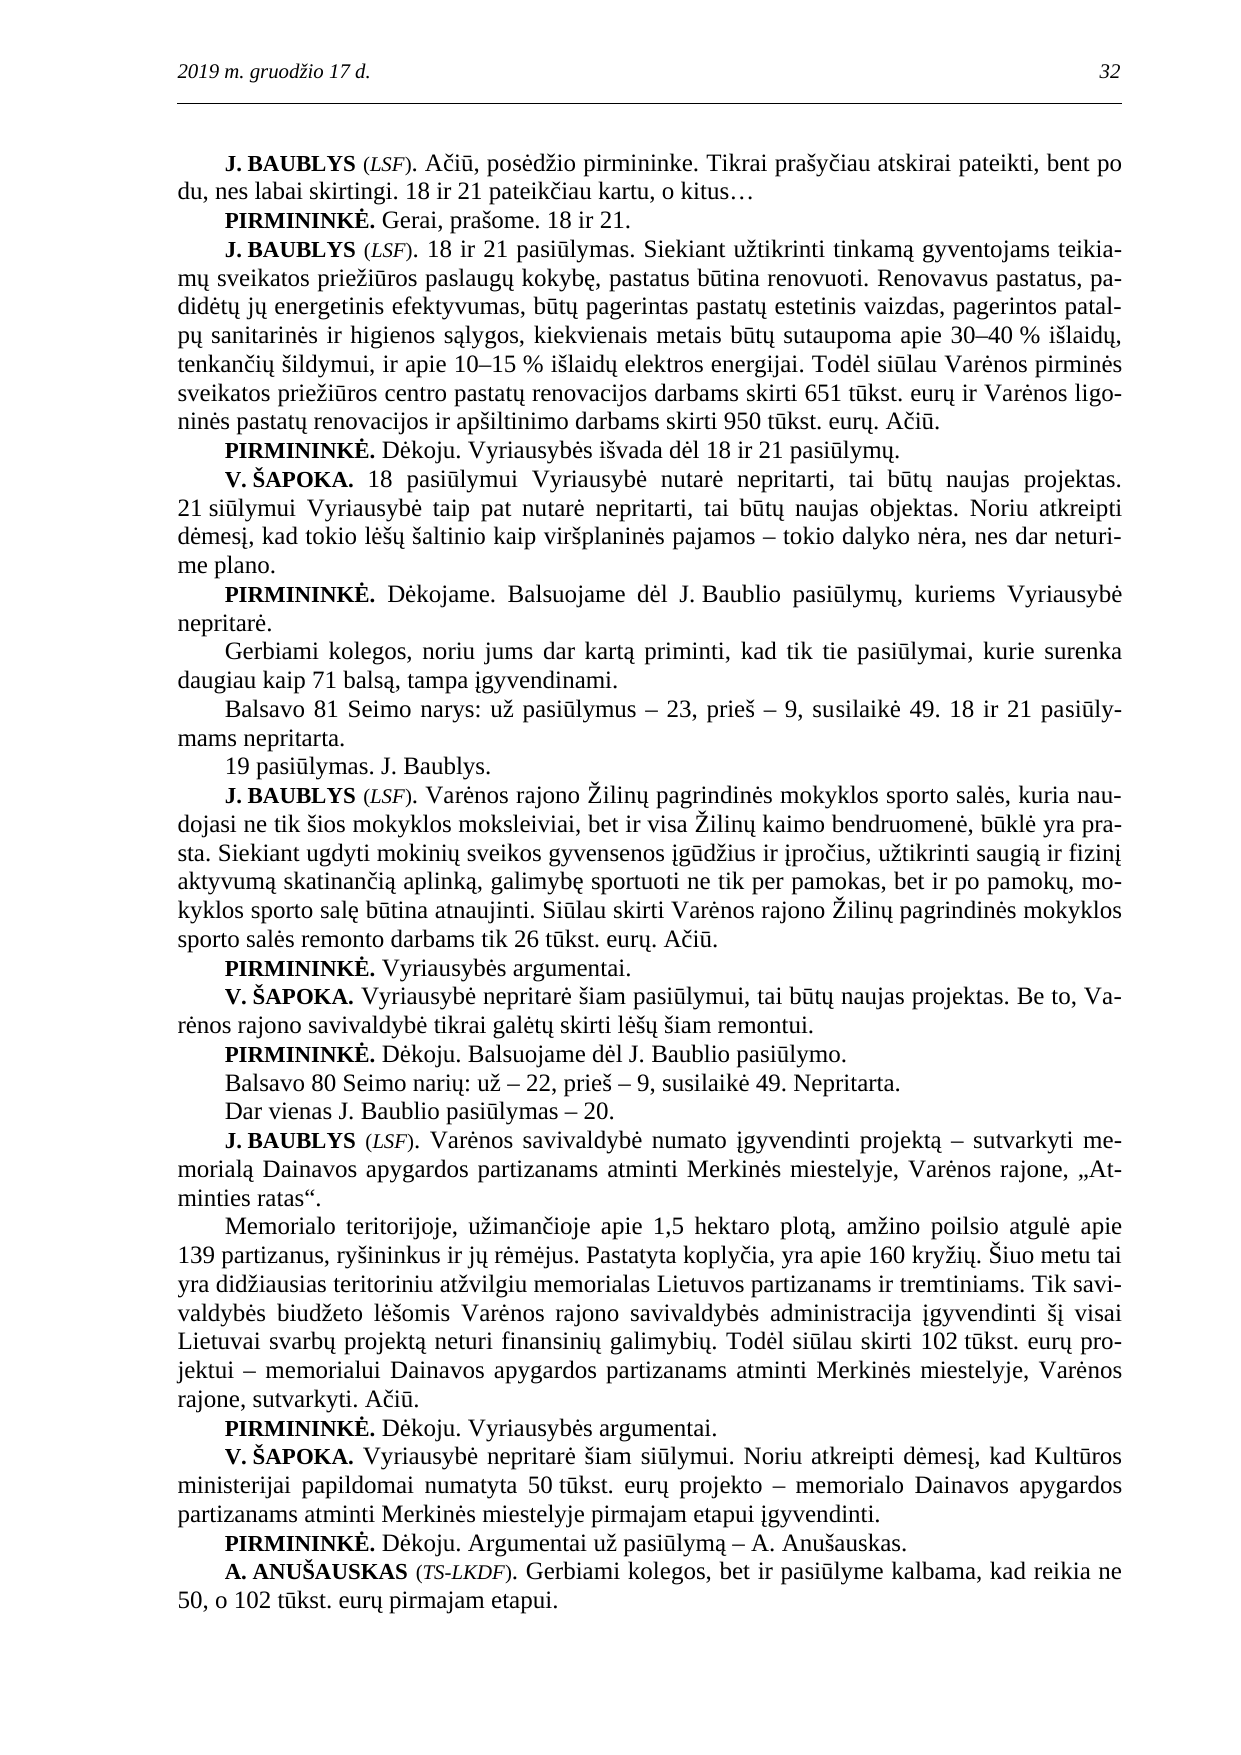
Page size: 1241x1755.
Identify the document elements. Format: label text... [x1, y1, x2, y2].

text Dar vie­nas J. Baub­lio pa­siū­ly­mas – 20. [177, 1096, 1122, 1125]
text PIRMININKĖ. Dė­ko­ju. Vy­riau­sy­bės iš­va­da dėl 18 ir 21 pa­siū­ly­mų. [177, 435, 1122, 464]
text PIRMININKĖ. Dė­ko­ju. Ar­gu­men­tai už pa­siū­ly­mą – A. Anu­šaus­kas. [177, 1528, 1122, 1556]
text PIRMININKĖ. Vy­riau­sy­bės ar­gu­men­tai. [177, 953, 1122, 981]
text PIRMININKĖ. Dė­ko­ju. Bal­suo­ja­me dėl J. Baub­lio pa­siū­ly­mo. [177, 1039, 1122, 1068]
text 19 pa­siū­ly­mas. J. Baub­lys. [177, 751, 1122, 780]
text J. BAUBLYS (LSF). Va­rė­nos ra­jo­no Ži­li­nų pa­grin­di­nės mo­kyk­los spor­to sa­lės, ku­ria nau­do­ja­si ne tik šios mo­kyk­los moks­lei­viai, bet ir vi­sa Ži­li­nų kai­mo ben­druo­me­nė, būk­lė yra pra­s­ta. Sie­kiant ug­dy­ti mo­ki­nių svei­kos gy­ven­se­nos įgū­džius ir įpro­čius, už­tik­rin­ti sau­gią ir fi­zi­nį ak­ty­vu­mą ska­ti­nan­čią ap­lin­ką, ga­li­my­bę spor­tuo­ti ne tik per pa­mo­kas, bet ir po pa­mo­kų, mo­kyk­los spor­to sa­lę bū­ti­na at­nau­jin­ti. Siū­lau skir­ti Va­rė­nos ra­jo­no Ži­li­nų pa­grin­di­nės mo­kyk­los spor­to sa­lės re­mon­to dar­bams tik 26 tūkst. eu­rų. Ačiū. [177, 780, 1122, 953]
text Bal­sa­vo 80 Sei­mo na­rių: už – 22, prieš – 9, su­si­lai­kė 49. Ne­pri­tar­ta. [177, 1068, 1122, 1096]
text A. ANUŠAUSKAS (TS-LKDF). Ger­bia­mi ko­le­gos, bet ir pa­siū­ly­me kal­ba­ma, kad rei­kia ne 50, o 102 tūkst. eu­rų pir­ma­jam eta­pui. [177, 1556, 1122, 1614]
text PIRMININKĖ. Dė­ko­ju. Vy­riau­sy­bės ar­gu­men­tai. [177, 1413, 1122, 1441]
text J. BAUBLYS (LSF). Ačiū, po­sė­džio pir­mi­nin­ke. Tik­rai pra­šy­čiau at­ski­rai pa­teik­ti, bent po du, nes la­bai skir­tin­gi. 18 ir 21 pa­teik­čiau kar­tu, o ki­tus… [177, 148, 1122, 205]
text V. ŠAPOKA. 18 pa­siū­ly­mui Vy­riau­sy­bė nu­ta­rė ne­pri­tar­ti, tai bū­tų nau­jas pro­jek­tas. 21 siū­ly­mui Vy­riau­sy­bė taip pat nu­ta­rė ne­pri­tar­ti, tai bū­tų nau­jas ob­jek­tas. No­riu at­kreip­ti dėme­sį, kad to­kio lė­šų šal­ti­nio kaip virš­pla­ni­nės pa­ja­mos – to­kio da­ly­ko nė­ra, nes dar ne­tu­ri­me pla­no. [177, 464, 1122, 579]
text J. BAUBLYS (LSF). Va­rė­nos sa­vi­val­dy­bė nu­ma­to įgy­ven­din­ti pro­jek­tą – su­tvar­ky­ti me­mo­ria­lą Dai­na­vos apy­gar­dos par­ti­za­nams at­min­ti Mer­ki­nės mies­te­ly­je, Va­rė­nos ra­jo­ne, „At­min­ties ra­tas“. [177, 1125, 1122, 1211]
text PIRMININKĖ. Dė­ko­ja­me. Bal­suo­ja­me dėl J. Baub­lio pa­siū­ly­mų, ku­riems Vy­riau­sy­bė ne­pri­ta­rė. [177, 579, 1122, 636]
text J. BAUBLYS (LSF). 18 ir 21 pa­siū­ly­mas. Sie­kiant už­tik­rin­ti tin­ka­mą gy­ven­to­jams tei­kia­mų svei­ka­tos prie­žiū­ros pa­slau­gų ko­ky­bę, pa­sta­tus bū­ti­na re­no­vuo­ti. Re­no­va­vus pa­sta­tus, pa­di­dė­tų jų ener­ge­ti­nis efek­ty­vu­mas, bū­tų pa­ge­rin­tas pa­sta­tų es­te­ti­nis vaiz­das, pa­ge­rin­tos pa­tal­pų sa­ni­ta­ri­nės ir hi­gie­nos są­ly­gos, kiek­vie­nais me­tais bū­tų su­tau­po­ma apie 30–40 % iš­lai­dų, ten­kan­čių šil­dy­mui, ir apie 10–15 % iš­lai­dų elek­tros ener­gi­jai. To­dėl siū­lau Va­rė­nos pir­mi­nės svei­ka­tos prie­žiū­ros cen­tro pa­sta­tų re­no­va­ci­jos dar­bams skir­ti 651 tūkst. eu­rų ir Va­rė­nos li­go­ni­nės pa­sta­tų re­no­va­ci­jos ir ap­šil­ti­ni­mo dar­bams skir­ti 950 tūkst. eu­rų. Ačiū. [177, 234, 1122, 435]
text Bal­sa­vo 81 Sei­mo na­rys: už pa­siū­ly­mus – 23, prieš – 9, su­si­lai­kė 49. 18 ir 21 pa­siū­ly­mams ne­pri­tar­ta. [177, 694, 1122, 751]
text Ger­bia­mi ko­le­gos, no­riu jums dar kar­tą pri­min­ti, kad tik tie pa­siū­ly­mai, ku­rie su­ren­ka dau­giau kaip 71 bal­są, tam­pa įgy­ven­di­na­mi. [177, 636, 1122, 694]
text Me­mo­ria­lo te­ri­to­ri­jo­je, už­iman­čio­je apie 1,5 hek­ta­ro plo­tą, am­ži­no po­il­sio at­gu­lė apie 139 par­ti­za­nus, ry­ši­nin­kus ir jų rė­mė­jus. Pa­sta­ty­ta kop­ly­čia, yra apie 160 kry­žių. Šiuo me­tu tai yra di­džiau­sias te­ri­to­ri­niu at­žvil­giu me­mo­ria­las Lie­tu­vos par­ti­za­nams ir trem­ti­niams. Tik sa­vi­val­dy­bės biu­dže­to lė­šo­mis Va­rė­nos ra­jo­no sa­vi­val­dy­bės ad­mi­nist­ra­ci­ja įgy­ven­din­ti šį vi­sai Lie­tu­vai svar­bų pro­jek­tą ne­tu­ri fi­nan­si­nių ga­li­my­bių. To­dėl siū­lau skir­ti 102 tūkst. eu­rų pro­jek­tui – me­mo­ria­lui Dai­na­vos apy­gar­dos par­ti­za­nams at­min­ti Mer­ki­nės mies­te­ly­je, Va­rė­nos ra­jo­ne, su­tvar­ky­ti. Ačiū. [177, 1211, 1122, 1413]
text PIRMININKĖ. Ge­rai, pra­šo­me. 18 ir 21. [177, 205, 1122, 234]
text V. ŠAPOKA. Vy­riau­sy­bė ne­pri­ta­rė šiam siū­ly­mui. No­riu at­kreip­ti dė­me­sį, kad Kul­tū­ros mi­nis­te­ri­jai pa­pil­do­mai nu­ma­ty­ta 50 tūkst. eu­rų pro­jek­to – me­mo­ria­lo Dai­na­vos apy­gar­dos par­ti­za­nams at­min­ti Mer­ki­nės mies­te­ly­je pir­ma­jam eta­pui įgy­ven­din­ti. [177, 1441, 1122, 1528]
text V. ŠAPOKA. Vy­riau­sy­bė ne­pri­ta­rė šiam pa­siū­ly­mui, tai bū­tų nau­jas pro­jek­tas. Be to, Va­rė­nos ra­jo­no sa­vi­val­dy­bė tik­rai ga­lė­tų skir­ti lė­šų šiam re­mon­tui. [177, 981, 1122, 1039]
